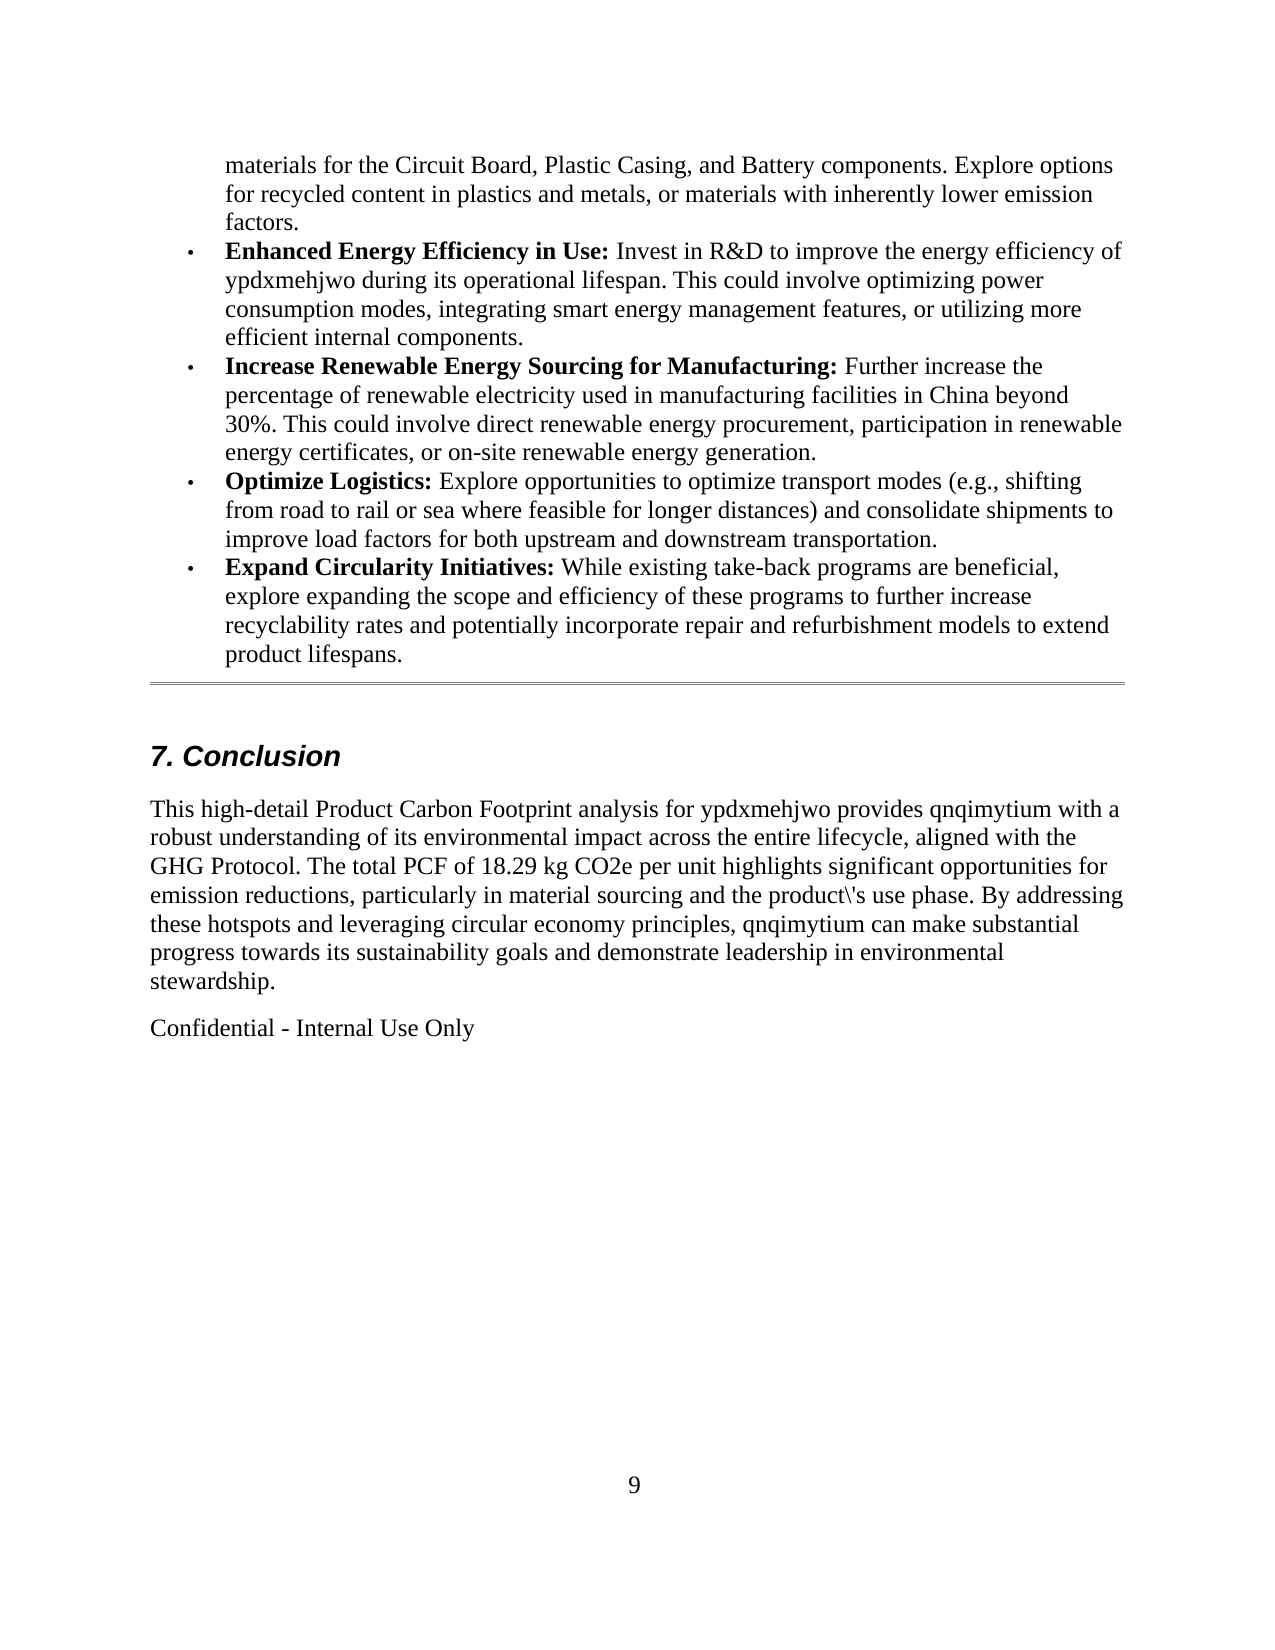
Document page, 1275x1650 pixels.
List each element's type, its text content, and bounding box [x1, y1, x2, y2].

list Enhanced Energy Efficiency in Use: Invest in R&D to improve the energy efficiency of ypdxmehjwo during its operational lifespan. This could involve optimizing power consumption modes, integrating smart energy management features, or utilizing more efficient internal components. [187, 236, 1125, 351]
text Confidential - Internal Use Only [150, 1013, 1125, 1042]
text This high-detail Product Carbon Footprint analysis for ypdxmehjwo provides qnqimytium with a robust understanding of its environmental impact across the entire lifecycle, aligned with the GHG Protocol. The total PCF of 18.29 kg CO2e per unit highlights significant opportunities for emission reductions, particularly in material sourcing and the product\'s use phase. By addressing these hotspots and leveraging circular economy principles, qnqimytium can make substantial progress towards its sustainability goals and demonstrate leadership in environmental stewardship. [150, 794, 1125, 995]
list materials for the Circuit Board, Plastic Casing, and Battery components. Explore options for recycled content in plastics and metals, or materials with inherently lower emission factors. [187, 150, 1125, 236]
list Optimize Logistics: Explore opportunities to optimize transport modes (e.g., shifting from road to rail or sea where feasible for longer distances) and consolidate shipments to improve load factors for both upstream and downstream transportation. [187, 466, 1125, 552]
list Expand Circularity Initiatives: While existing take-back programs are beneficial, explore expanding the scope and efficiency of these programs to further increase recyclability rates and potentially incorporate repair and refurbishment models to extend product lifespans. [187, 552, 1125, 667]
subtitle 7. Conclusion [150, 739, 1125, 772]
list Increase Renewable Energy Sourcing for Manufacturing: Further increase the percentage of renewable electricity used in manufacturing facilities in China beyond 30%. This could involve direct renewable energy procurement, participation in renewable energy certificates, or on-site renewable energy generation. [187, 351, 1125, 466]
